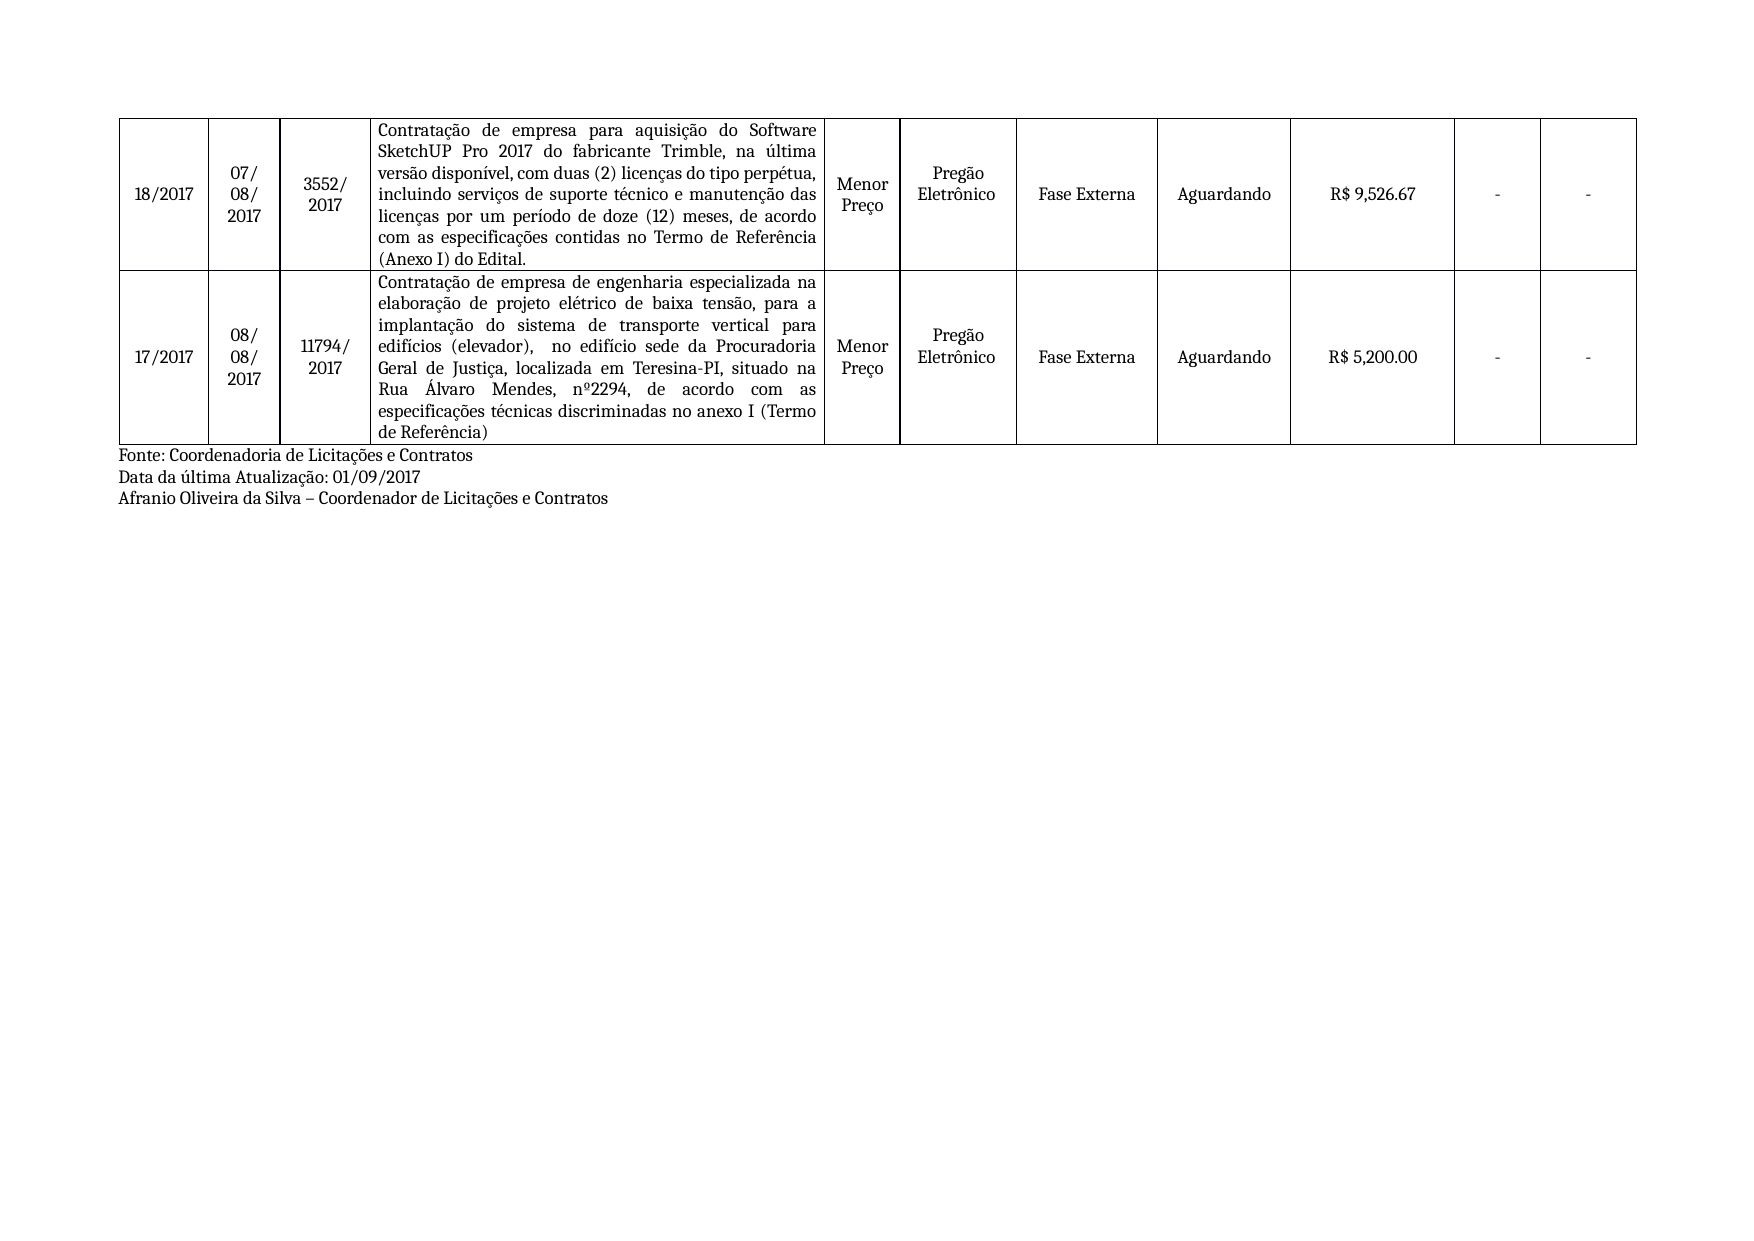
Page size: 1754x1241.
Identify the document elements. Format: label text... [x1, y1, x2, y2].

text Afranio Oliveira da Silva – Coordenador de Licitações e Contratos [118, 488, 1636, 509]
table_cell 08/ 08/ 2017 [209, 271, 279, 444]
table_cell Fase Externa [1017, 271, 1157, 444]
table_cell Contratação de empresa de engenharia especializada na elaboração de projeto elétrico de baixa tensão, para a implantação do sistema de transporte vertical para edifícios (elevador), no edifício sede da Procuradoria Geral de Justiça, localizada em Teresina-PI, situado na Rua Álvaro Mendes, nº2294, de acordo com as especificações técnicas discriminadas no anexo I (Termo de Referência) [371, 271, 824, 444]
table_cell Menor Preço [825, 119, 899, 270]
table_cell - [1455, 271, 1540, 444]
table_cell 11794/ 2017 [281, 271, 370, 444]
table_cell R$ 5.200,00 [1291, 271, 1454, 444]
table_cell Fase Externa [1017, 119, 1157, 270]
table_cell 17/2017 [120, 271, 208, 444]
table_cell 07/ 08/ 2017 [209, 119, 279, 270]
table_cell Pregão Eletrônico [901, 119, 1016, 270]
table_cell Aguardando [1158, 119, 1290, 270]
table_cell Aguardando [1158, 271, 1290, 444]
table_cell - [1541, 119, 1636, 270]
table_cell - [1541, 271, 1636, 444]
table_cell 18/2017 [120, 119, 208, 270]
text Fonte: Coordenadoria de Licitações e Contratos [118, 445, 1636, 466]
table_cell Pregão Eletrônico [901, 271, 1016, 444]
table_cell R$ 9.526,67 [1291, 119, 1454, 270]
table_cell Menor Preço [825, 271, 899, 444]
table_cell - [1455, 119, 1540, 270]
text Data da última Atualização: 01/09/2017 [118, 466, 1636, 488]
table_cell Contratação de empresa para aquisição do Software SketchUP Pro 2017 do fabricante Trimble, na última versão disponível, com duas (2) licenças do tipo perpétua, incluindo serviços de suporte técnico e manutenção das licenças por um período de doze (12) meses, de acordo com as especificações contidas no Termo de Referência (Anexo I) do Edital. [371, 119, 824, 270]
table_cell 3552/ 2017 [281, 119, 370, 270]
